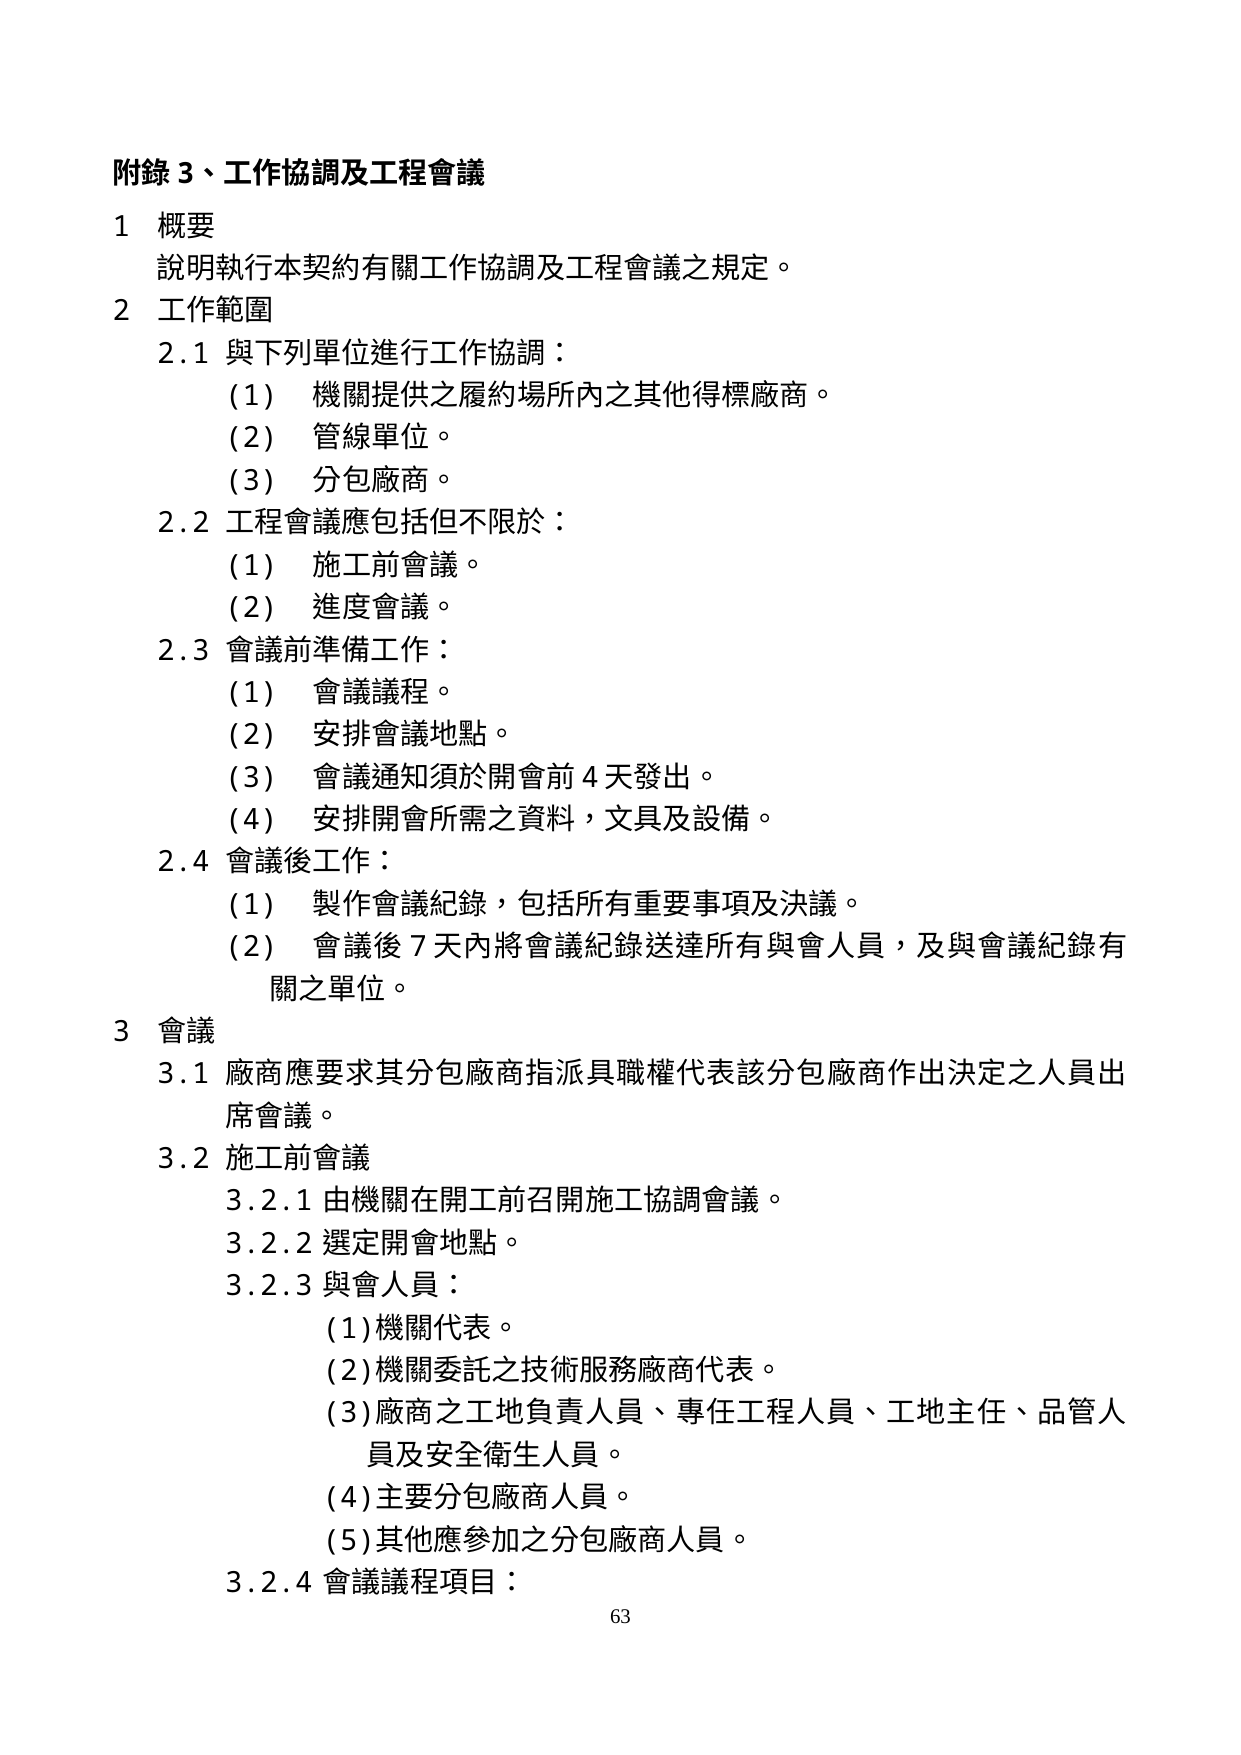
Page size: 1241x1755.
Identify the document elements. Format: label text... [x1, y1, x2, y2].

list 機關提供之履約場所內之其他得標廠商。 [225, 372, 1128, 414]
list 廠商應要求其分包廠商指派具職權代表該分包廠商作出決定之人員出席會議。 [157, 1050, 1128, 1134]
list 會議通知須於開會前4天發出。 [225, 753, 1128, 796]
list 施工前會議。 [225, 541, 1128, 584]
list 機關代表。 [322, 1304, 1128, 1347]
list 工作範圍 [112, 287, 1128, 329]
list 選定開會地點。 [225, 1219, 1128, 1262]
list 主要分包廠商人員。 [322, 1474, 1128, 1516]
list 會議後7天內將會議紀錄送達所有與會人員，及與會議紀錄有關之單位。 [225, 923, 1128, 1007]
list 機關委託之技術服務廠商代表。 [322, 1347, 1128, 1389]
list 施工前會議 [157, 1134, 1128, 1177]
list 與會人員： [225, 1262, 1128, 1304]
list 分包廠商。 [225, 456, 1128, 499]
text 說明執行本契約有關工作協調及工程會議之規定。 [157, 244, 1128, 287]
list 由機關在開工前召開施工協調會議。 [225, 1177, 1128, 1219]
list 會議前準備工作： [157, 626, 1128, 668]
list 其他應參加之分包廠商人員。 [322, 1516, 1128, 1558]
list 進度會議。 [225, 584, 1128, 626]
list 工程會議應包括但不限於： [157, 499, 1128, 541]
list 安排開會所需之資料，文具及設備。 [225, 796, 1128, 838]
list 製作會議紀錄，包括所有重要事項及決議。 [225, 880, 1128, 923]
list 與下列單位進行工作協調： [157, 329, 1128, 372]
list 廠商之工地負責人員、專任工程人員、工地主任、品管人員及安全衛生人員。 [322, 1389, 1128, 1474]
list 安排會議地點。 [225, 711, 1128, 753]
list 會議議程。 [225, 668, 1128, 711]
list 管線單位。 [225, 414, 1128, 456]
list 會議議程項目： [225, 1558, 1128, 1601]
list 會議後工作： [157, 838, 1128, 880]
text 附錄3、工作協調及工程會議 [112, 150, 1128, 192]
list 概要 [112, 202, 1128, 244]
list 會議 [112, 1007, 1128, 1050]
